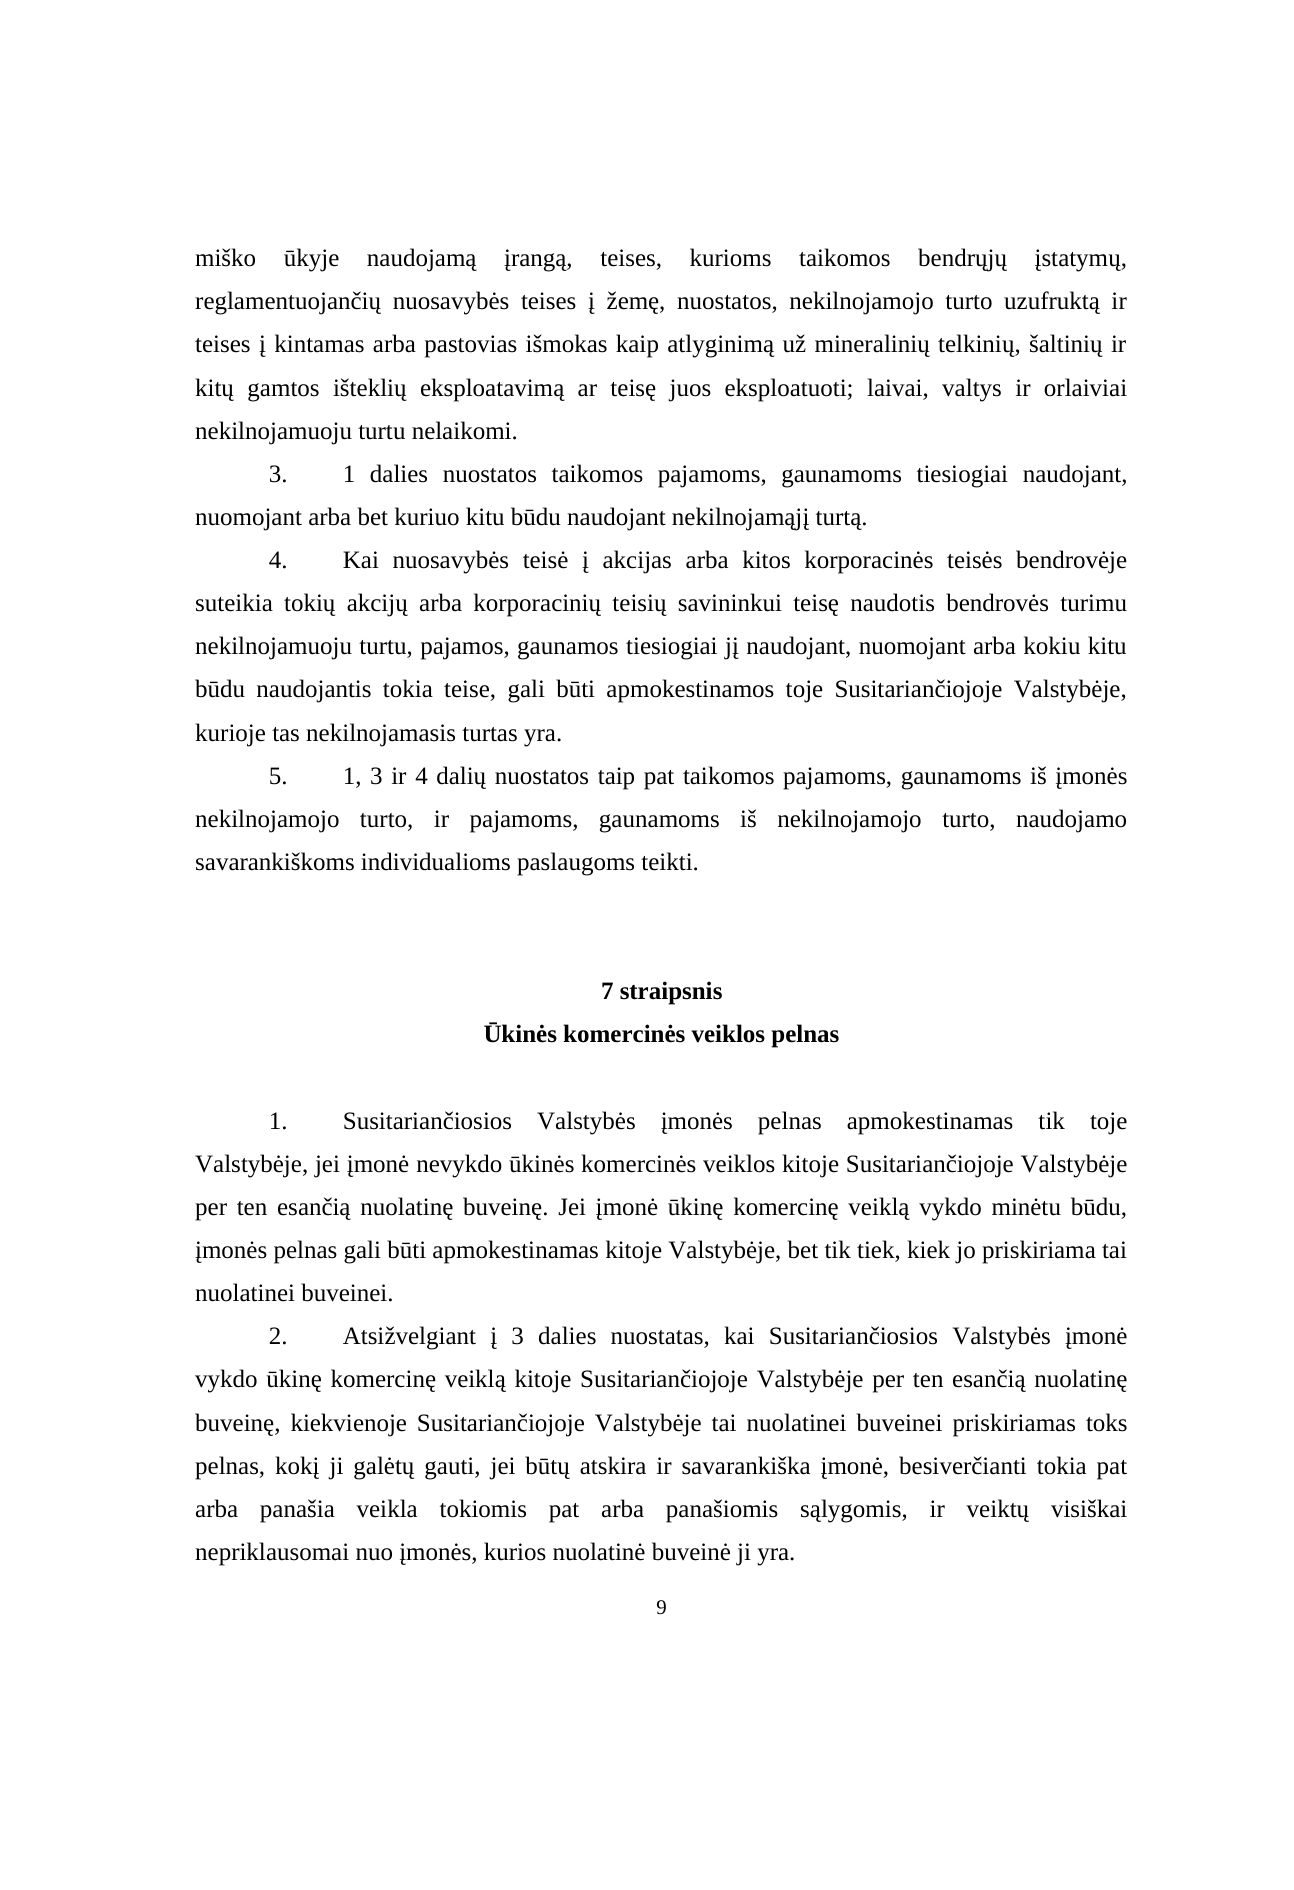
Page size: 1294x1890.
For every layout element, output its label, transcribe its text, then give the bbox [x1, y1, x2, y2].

text 1. Susitariančiosios Valstybės įmonės pelnas apmokestinamas tik toje Valstybėje, jei įmonė nevykdo ūkinės komercinės veiklos kitoje Susitariančiojoje Valstybėje per ten esančią nuolatinę buveinę. Jei įmonė ūkinę komercinę veiklą vykdo minėtu būdu, įmonės pelnas gali būti apmokestinamas kitoje Valstybėje, bet tik tiek, kiek jo priskiriama tai nuolatinei buveinei. [195, 1106, 1128, 1307]
text 7 straipsnis [195, 976, 1128, 1005]
text Ūkinės komercinės veiklos pelnas [195, 1019, 1128, 1048]
text 5. 1, 3 ir 4 dalių nuostatos taip pat taikomos pajamoms, gaunamoms iš įmonės nekilnojamojo turto, ir pajamoms, gaunamoms iš nekilnojamojo turto, naudojamo savarankiškoms individualioms paslaugoms teikti. [195, 761, 1128, 876]
text 3. 1 dalies nuostatos taikomos pajamoms, gaunamoms tiesiogiai naudojant, nuomojant arba bet kuriuo kitu būdu naudojant nekilnojamąjį turtą. [195, 459, 1128, 531]
text 4. Kai nuosavybės teisė į akcijas arba kitos korporacinės teisės bendrovėje suteikia tokių akcijų arba korporacinių teisių savininkui teisę naudotis bendrovės turimu nekilnojamuoju turtu, pajamos, gaunamos tiesiogiai jį naudojant, nuomojant arba kokiu kitu būdu naudojantis tokia teise, gali būti apmokestinamos toje Susitariančiojoje Valstybėje, kurioje tas nekilnojamasis turtas yra. [195, 545, 1128, 746]
text miško ūkyje naudojamą įrangą, teises, kurioms taikomos bendrųjų įstatymų, reglamentuojančių nuosavybės teises į žemę, nuostatos, nekilnojamojo turto uzufruktą ir teises į kintamas arba pastovias išmokas kaip atlyginimą už mineralinių telkinių, šaltinių ir kitų gamtos išteklių eksploatavimą ar teisę juos eksploatuoti; laivai, valtys ir orlaiviai nekilnojamuoju turtu nelaikomi. [195, 243, 1128, 444]
text 2. Atsižvelgiant į 3 dalies nuostatas, kai Susitariančiosios Valstybės įmonė vykdo ūkinę komercinę veiklą kitoje Susitariančiojoje Valstybėje per ten esančią nuolatinę buveinę, kiekvienoje Susitariančiojoje Valstybėje tai nuolatinei buveinei priskiriamas toks pelnas, kokį ji galėtų gauti, jei būtų atskira ir savarankiška įmonė, besiverčianti tokia pat arba panašia veikla tokiomis pat arba panašiomis sąlygomis, ir veiktų visiškai nepriklausomai nuo įmonės, kurios nuolatinė buveinė ji yra. [195, 1321, 1128, 1566]
